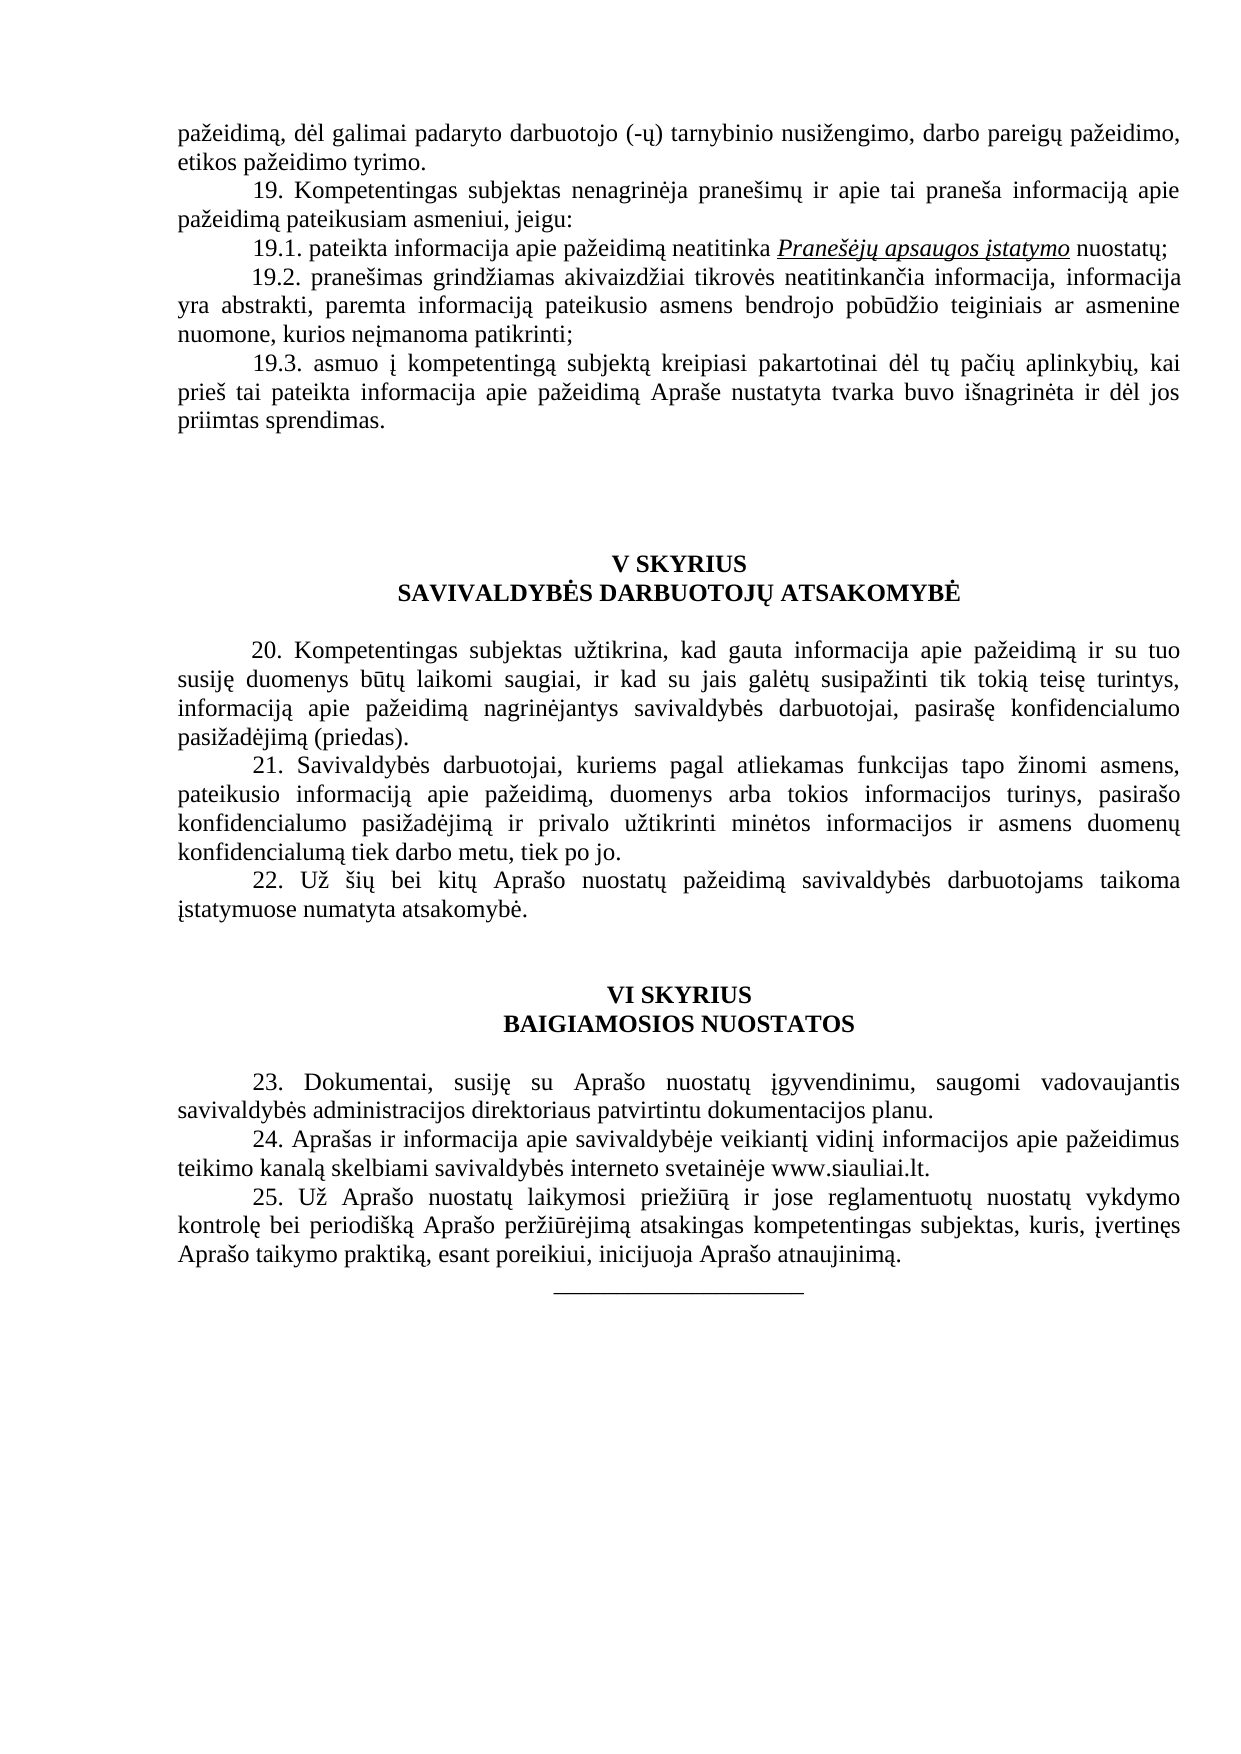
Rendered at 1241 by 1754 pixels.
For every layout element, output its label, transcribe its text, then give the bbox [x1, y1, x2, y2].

text 21. Savivaldybės darbuotojai, kuriems pagal atliekamas funkcijas tapo žinomi asmens, pateikusio informaciją apie pažeidimą, duomenys arba tokios informacijos turinys, pasirašo konfidencialumo pasižadėjimą ir privalo užtikrinti minėtos informacijos ir asmens duomenų konfidencialumą tiek darbo metu, tiek po jo. [177, 751, 1181, 866]
text BAIGIAMOSIOS NUOSTATOS [177, 1009, 1181, 1038]
text SAVIVALDYBĖS DARBUOTOJŲ ATSAKOMYBĖ [177, 578, 1181, 607]
text pažeidimą, dėl galimai padaryto darbuotojo (-ų) tarnybinio nusižengimo, darbo pareigų pažeidimo, etikos pažeidimo tyrimo. [177, 118, 1181, 176]
text VI SKYRIUS [177, 981, 1181, 1009]
text 25. Už Aprašo nuostatų laikymosi priežiūrą ir jose reglamentuotų nuostatų vykdymo kontrolę bei periodišką Aprašo peržiūrėjimą atsakingas kompetentingas subjektas, kuris, įvertinęs Aprašo taikymo praktiką, esant poreikiui, inicijuoja Aprašo atnaujinimą. [177, 1182, 1181, 1268]
text 19.2. pranešimas grindžiamas akivaizdžiai tikrovės neatitinkančia informacija, informacija yra abstrakti, paremta informaciją pateikusio asmens bendrojo pobūdžio teiginiais ar asmenine nuomone, kurios neįmanoma patikrinti; [177, 262, 1181, 348]
text 24. Aprašas ir informacija apie savivaldybėje veikiantį vidinį informacijos apie pažeidimus teikimo kanalą skelbiami savivaldybės interneto svetainėje www.siauliai.lt. [177, 1124, 1181, 1182]
text 20. Kompetentingas subjektas užtikrina, kad gauta informacija apie pažeidimą ir su tuo susiję duomenys būtų laikomi saugiai, ir kad su jais galėtų susipažinti tik tokią teisę turintys, informaciją apie pažeidimą nagrinėjantys savivaldybės darbuotojai, pasirašę konfidencialumo pasižadėjimą (priedas). [177, 636, 1181, 751]
text 19.3. asmuo į kompetentingą subjektą kreipiasi pakartotinai dėl tų pačių aplinkybių, kai prieš tai pateikta informacija apie pažeidimą Apraše nustatyta tvarka buvo išnagrinėta ir dėl jos priimtas sprendimas. [177, 348, 1181, 434]
text 23. Dokumentai, susiję su Aprašo nuostatų įgyvendinimu, saugomi vadovaujantis savivaldybės administracijos direktoriaus patvirtintu dokumentacijos planu. [177, 1067, 1181, 1124]
text 19. Kompetentingas subjektas nenagrinėja pranešimų ir apie tai praneša informaciją apie pažeidimą pateikusiam asmeniui, jeigu: [177, 176, 1181, 233]
text 19.1. pateikta informacija apie pažeidimą neatitinka Pranešėjų apsaugos įstatymo nuostatų; [177, 233, 1181, 262]
text 22. Už šių bei kitų Aprašo nuostatų pažeidimą savivaldybės darbuotojams taikoma įstatymuose numatyta atsakomybė. [177, 866, 1181, 923]
text V SKYRIUS [177, 549, 1181, 578]
text ____________________ [177, 1268, 1181, 1297]
